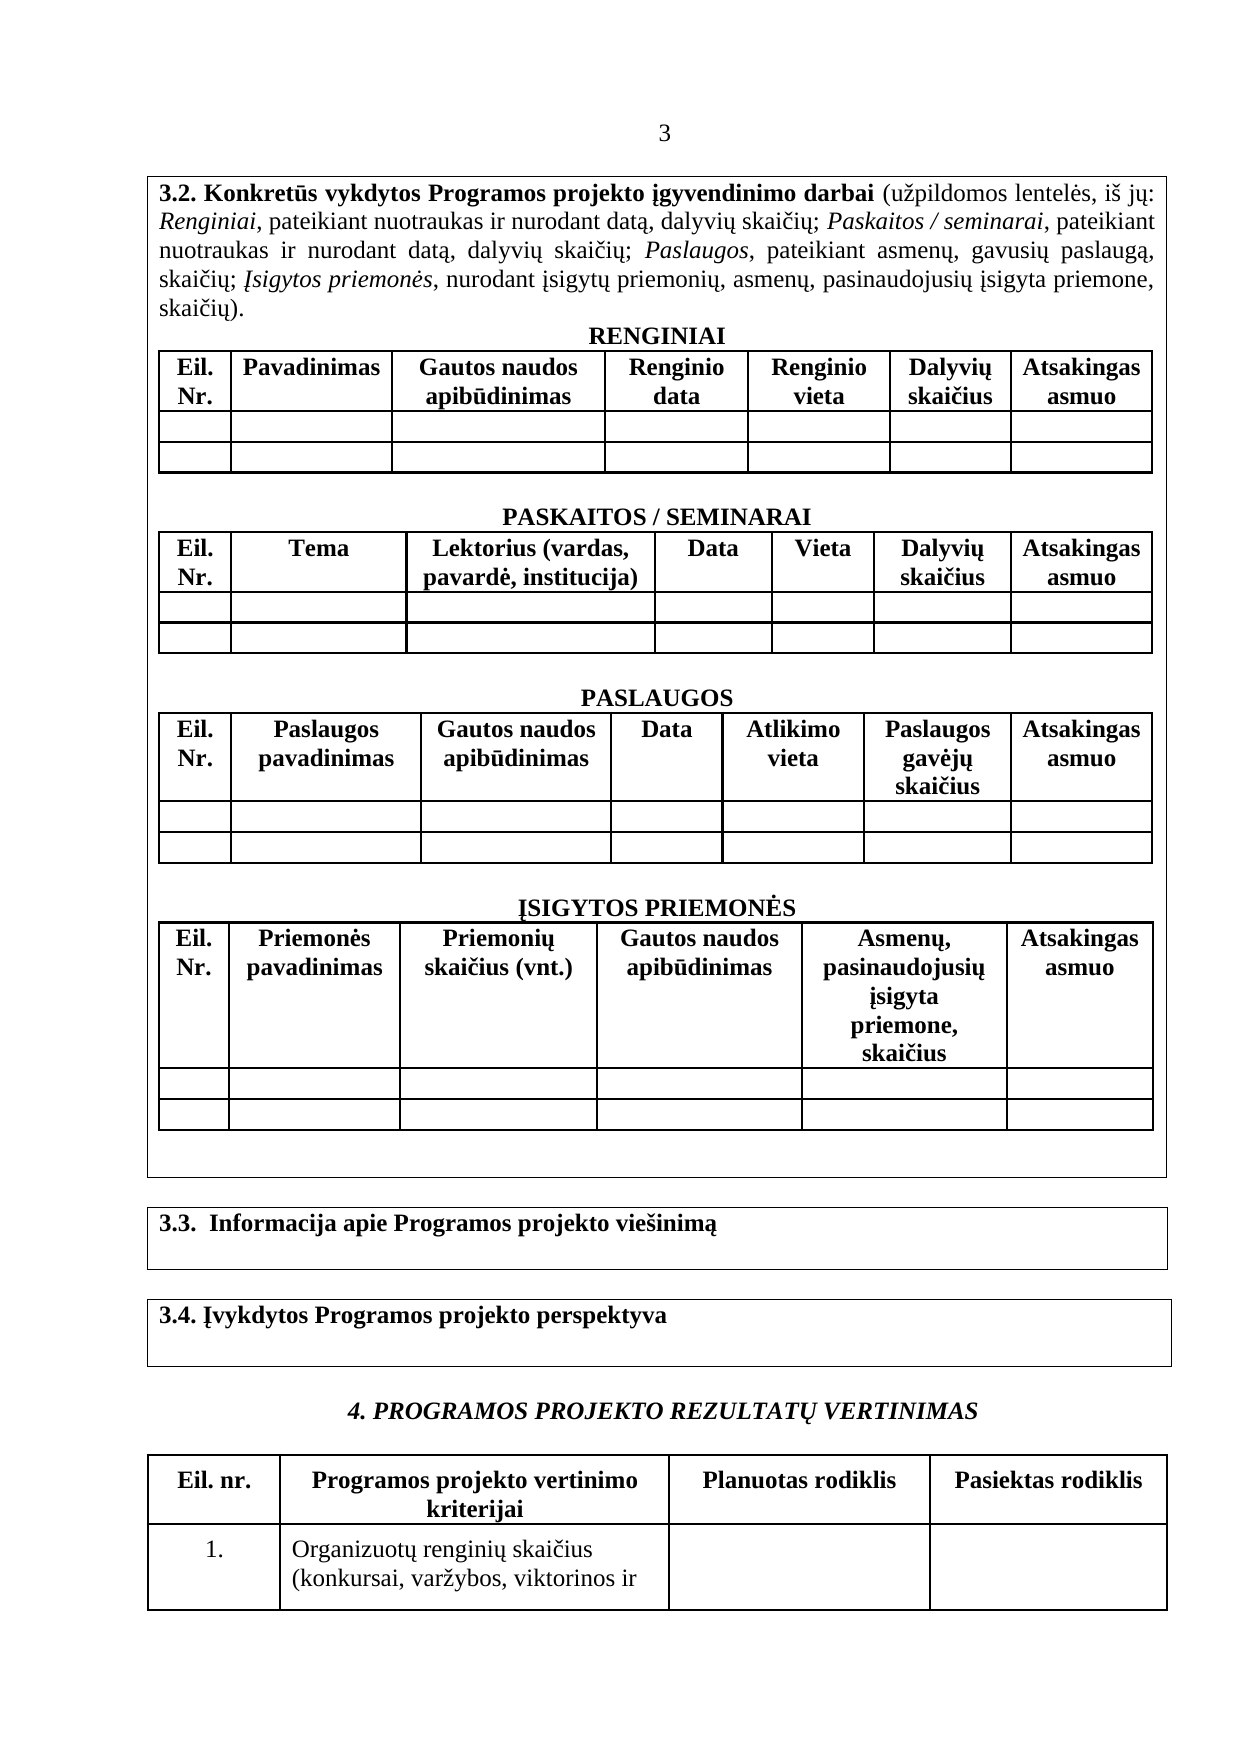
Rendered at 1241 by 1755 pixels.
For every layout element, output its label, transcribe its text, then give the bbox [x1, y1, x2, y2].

table_cell [670, 1525, 929, 1609]
table_cell [875, 593, 1010, 621]
table_cell [773, 624, 873, 652]
table_cell [408, 624, 654, 652]
table_cell [160, 833, 230, 862]
table_cell [656, 593, 771, 621]
table_cell 3.2. Konkretūs vykdytos Programos projekto įgyvendinimo darbai (užpildomos lentelės, iš jų: Renginiai, pateikiant nuotraukas ir nurodant datą, dalyvių skaičių; Paskaitos / seminarai, pateikiant nuotraukas ir nurodant datą, dalyvių skaičių; Paslaugos, pateikiant asmenų, gavusių paslaugą, skaičių; Įsigytos priemonės, nurodant įsigytų priemonių, asmenų, pasinaudojusių įsigyta priemone, skaičių). RENGINIAI PASKAITOS / SEMINARAI PASLAUGOS ĮSIGYTOS PRIEMONĖS [148, 177, 1166, 1177]
table_header Eil. Nr. [160, 352, 230, 410]
table_cell [606, 443, 747, 471]
table_header Programos projekto vertinimo kriterijai [281, 1456, 668, 1523]
table_cell [724, 833, 863, 862]
table_header Dalyvių skaičius [891, 352, 1010, 410]
table_cell [656, 624, 771, 652]
table_cell [232, 833, 420, 862]
table_cell Organizuotų renginių skaičius (konkursai, varžybos, viktorinos ir [281, 1525, 668, 1609]
table_header Eil. Nr. [160, 533, 230, 591]
table_cell [230, 1100, 399, 1129]
table_header Eil. Nr. [160, 714, 230, 800]
table_header Atsakingas asmuo [1008, 924, 1152, 1067]
table_cell [232, 412, 391, 441]
table_header Asmenų, pasinaudojusių įsigyta priemone, skaičius [803, 924, 1006, 1067]
table_header Renginio data [606, 352, 747, 410]
table_cell [1012, 833, 1151, 862]
table_header Eil. nr. [149, 1456, 279, 1523]
table_cell 1. [149, 1525, 279, 1609]
table_cell [606, 412, 747, 441]
table_header Lektorius (vardas, pavardė, institucija) [408, 533, 654, 591]
table_cell [891, 443, 1010, 471]
text 4. PROGRAMOS PROJEKTO REZULTATŲ VERTINIMAS [148, 1396, 1181, 1425]
table_cell [865, 802, 1010, 831]
table_cell [803, 1069, 1006, 1098]
table_cell [393, 443, 604, 471]
table_header Priemonės pavadinimas [230, 924, 399, 1067]
table_header Vieta [773, 533, 873, 591]
table_header Dalyvių skaičius [875, 533, 1010, 591]
table_cell [232, 593, 405, 621]
table_header Data [612, 714, 721, 800]
table_cell [408, 593, 654, 621]
table_cell [612, 802, 721, 831]
table_cell [1012, 593, 1151, 621]
table_cell [1008, 1069, 1152, 1098]
table_cell [232, 443, 391, 471]
table_cell [1012, 624, 1151, 652]
table_cell [232, 624, 405, 652]
table_header Pavadinimas [232, 352, 391, 410]
table_cell [598, 1069, 801, 1098]
table_cell [160, 1100, 228, 1129]
table_header Atlikimo vieta [724, 714, 863, 800]
table_cell [422, 802, 610, 831]
table_header Eil. Nr. [160, 924, 228, 1067]
table_header Atsakingas asmuo [1012, 533, 1151, 591]
table_cell [160, 443, 230, 471]
table_cell [875, 624, 1010, 652]
table_cell [724, 802, 863, 831]
table_header Atsakingas asmuo [1012, 714, 1151, 800]
table_header Gautos naudos apibūdinimas [598, 924, 801, 1067]
table_header 3.3. Informacija apie Programos projekto viešinimą [148, 1208, 1167, 1269]
table_cell [773, 593, 873, 621]
table_cell [393, 412, 604, 441]
table_cell [401, 1069, 596, 1098]
table_cell [891, 412, 1010, 441]
table_cell [230, 1069, 399, 1098]
table_header Planuotas rodiklis [670, 1456, 929, 1523]
table_header Gautos naudos apibūdinimas [393, 352, 604, 410]
table_header Tema [232, 533, 405, 591]
table_cell [1012, 802, 1151, 831]
table_cell [401, 1100, 596, 1129]
table_cell [749, 412, 889, 441]
table_cell [612, 833, 721, 862]
table_cell [160, 593, 230, 621]
table_header Atsakingas asmuo [1012, 352, 1151, 410]
table_cell [160, 624, 230, 652]
table_cell [160, 802, 230, 831]
table_cell [931, 1525, 1166, 1609]
table_cell [1012, 443, 1151, 471]
table_cell [422, 833, 610, 862]
table_header Pasiektas rodiklis [931, 1456, 1166, 1523]
table_cell [232, 802, 420, 831]
table_header Paslaugos gavėjų skaičius [865, 714, 1010, 800]
table_header Data [656, 533, 771, 591]
table_cell [160, 412, 230, 441]
table_header Gautos naudos apibūdinimas [422, 714, 610, 800]
table_header Renginio vieta [749, 352, 889, 410]
table_cell [1008, 1100, 1152, 1129]
table_header 3.4. Įvykdytos Programos projekto perspektyva [148, 1300, 1171, 1366]
table_header Paslaugos pavadinimas [232, 714, 420, 800]
table_cell [160, 1069, 228, 1098]
table_cell [1012, 412, 1151, 441]
table_header Priemonių skaičius (vnt.) [401, 924, 596, 1067]
table_cell [803, 1100, 1006, 1129]
table_cell [865, 833, 1010, 862]
table_cell [598, 1100, 801, 1129]
table_cell [749, 443, 889, 471]
